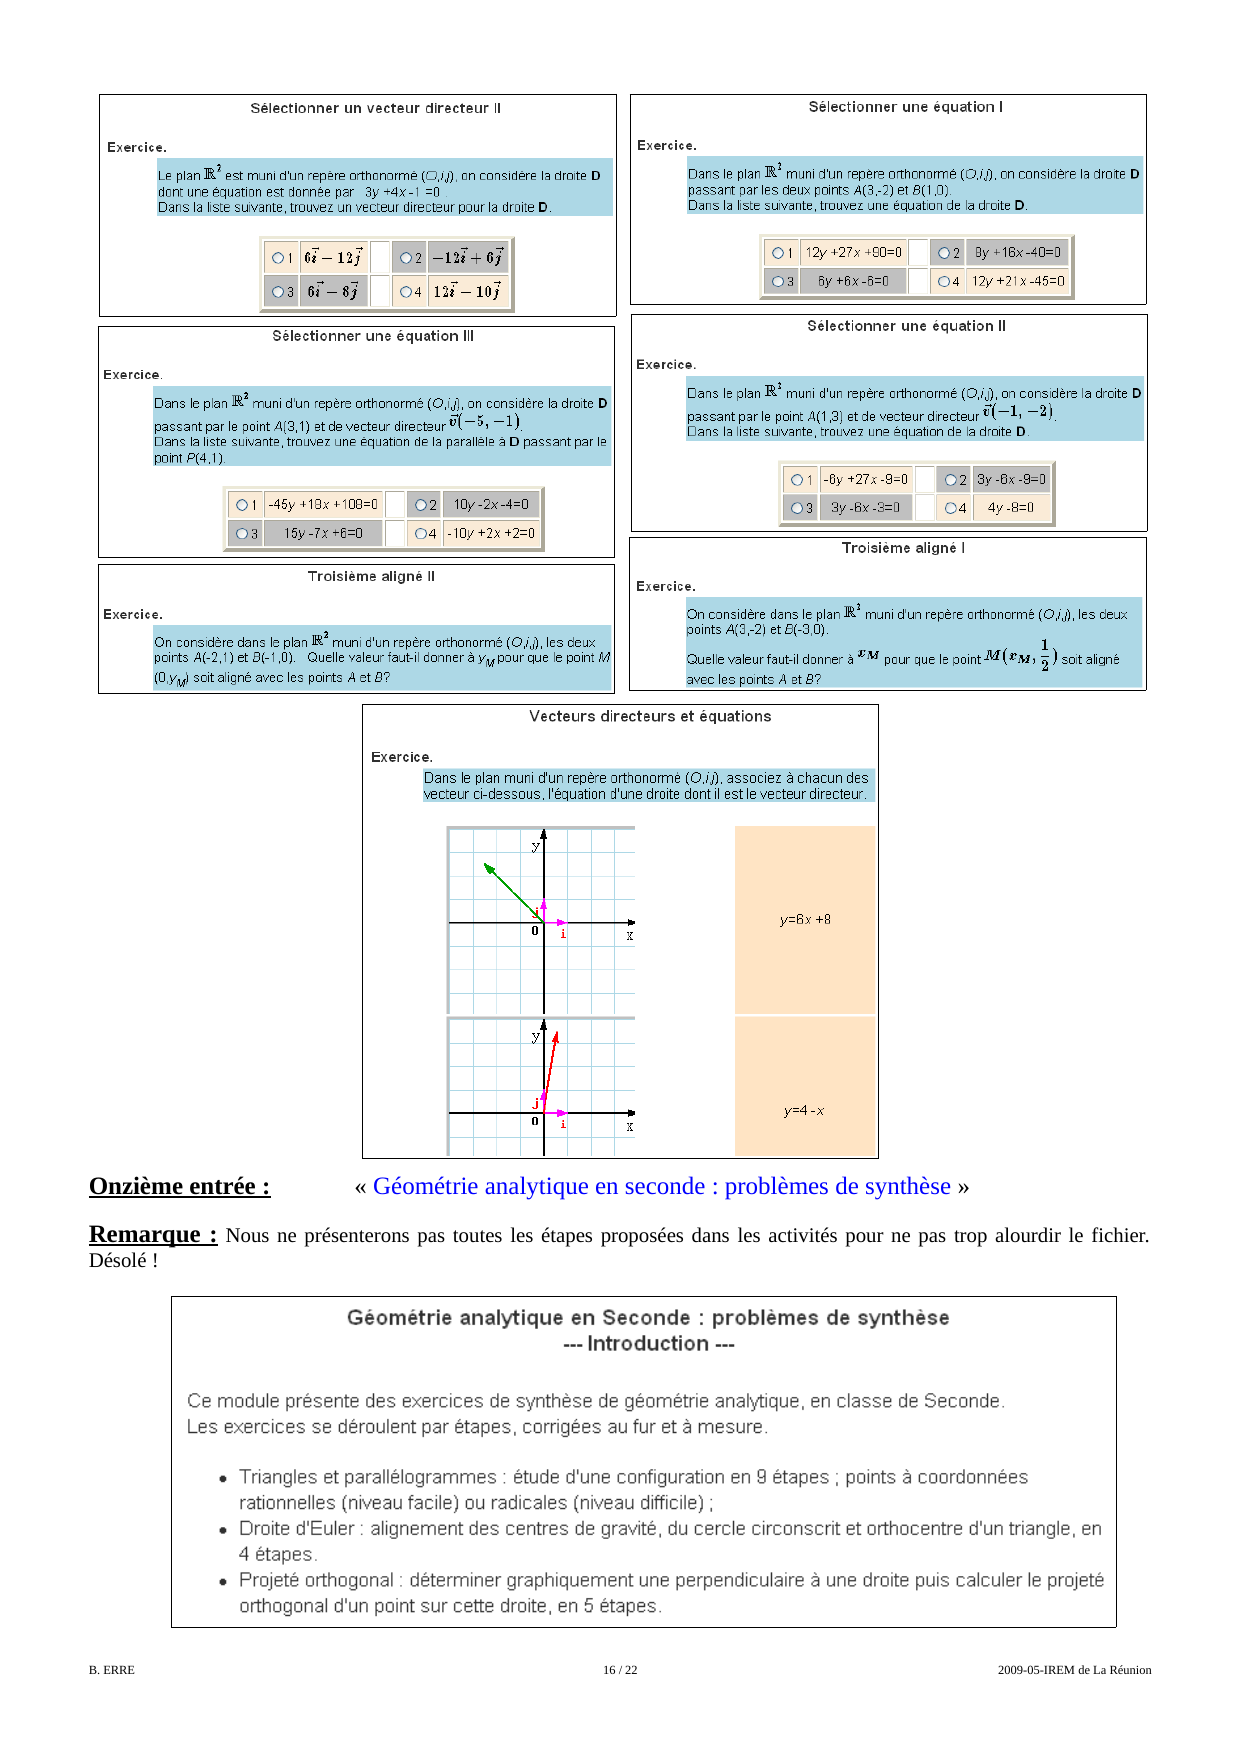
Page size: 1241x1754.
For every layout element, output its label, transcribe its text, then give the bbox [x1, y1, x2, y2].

picture [100, 329, 612, 555]
picture [632, 97, 1144, 302]
picture [633, 317, 1145, 528]
text Onzième entrée : « Géométrie analytique en seconde : problèmes de synthèse » [88, 1171, 1150, 1200]
picture [364, 706, 876, 1156]
picture [100, 567, 612, 691]
text Remarque : Nous ne présenterons pas toutes les étapes proposées dans les activités pour ne pas trop alourdir le fichier. Désolé ! [88, 1219, 1152, 1272]
picture [174, 1298, 1113, 1624]
picture [632, 540, 1143, 688]
picture [102, 96, 613, 314]
